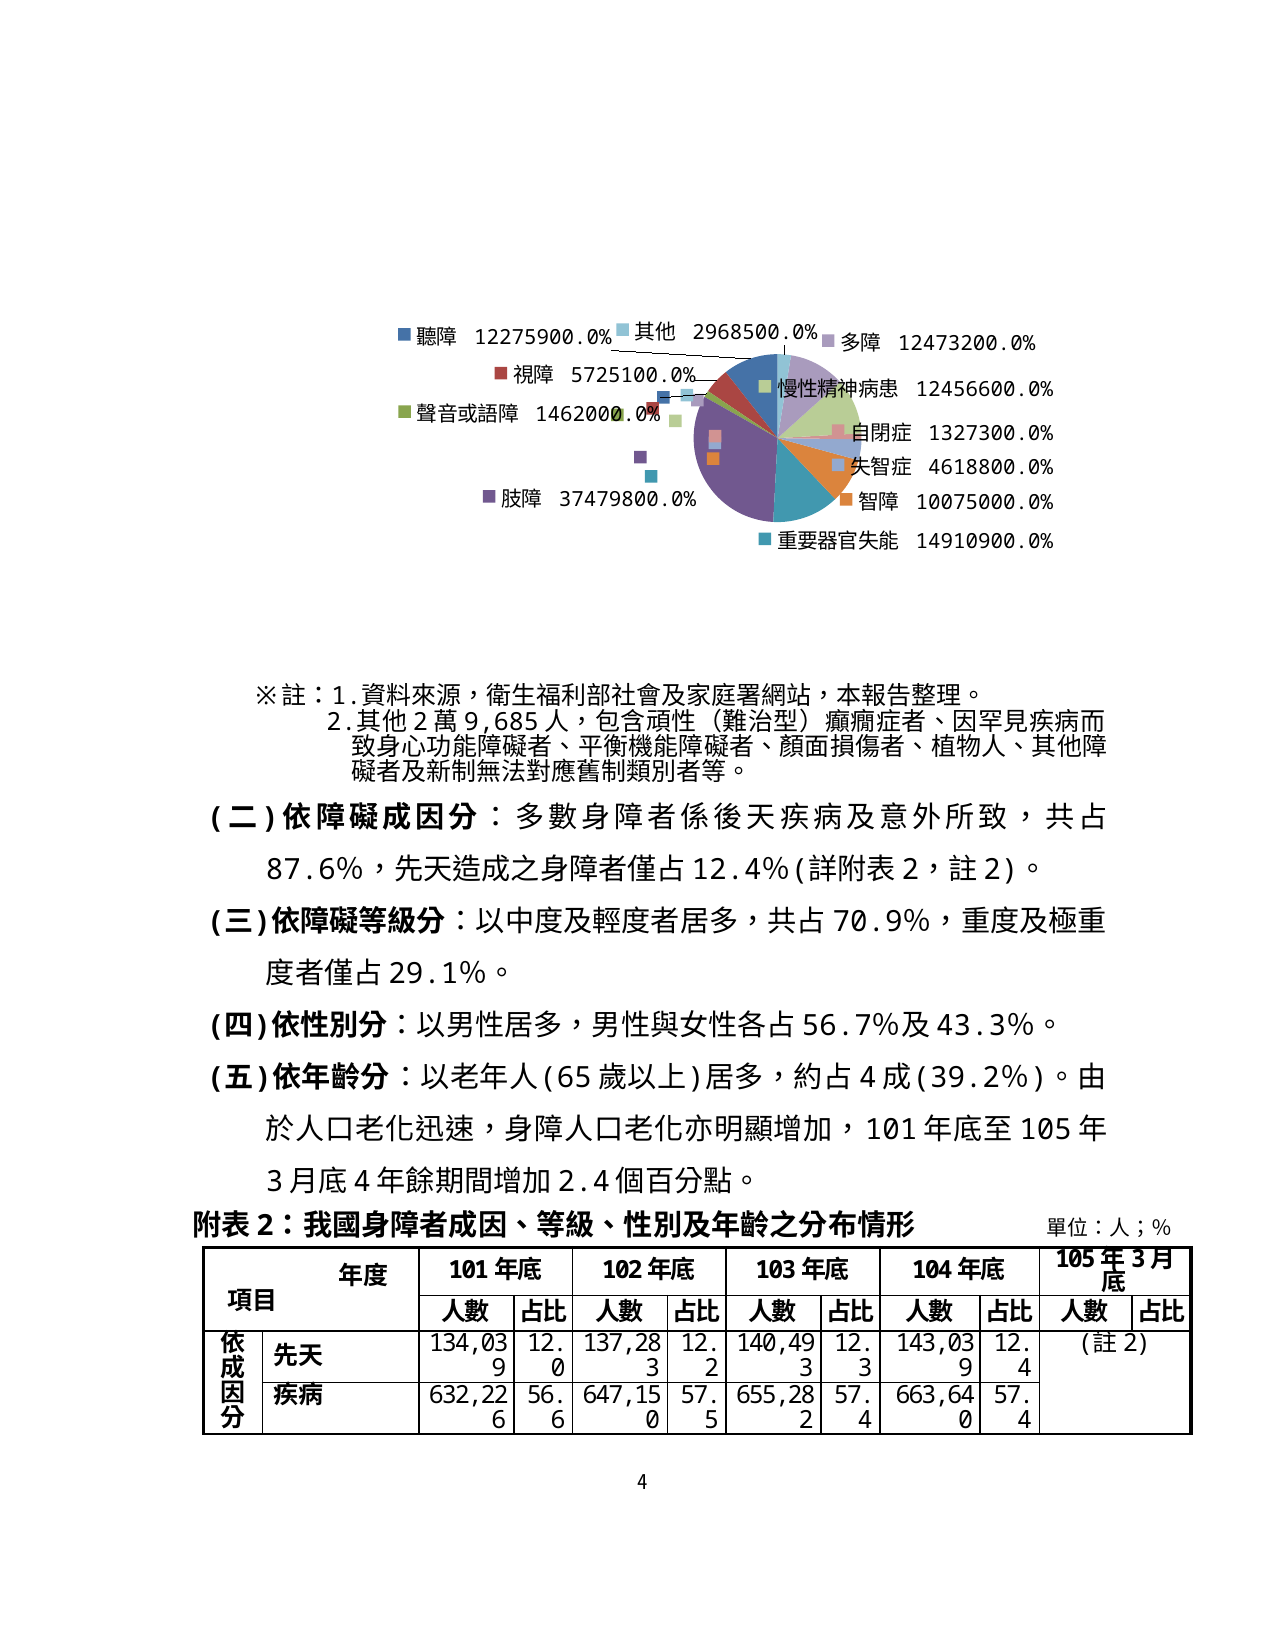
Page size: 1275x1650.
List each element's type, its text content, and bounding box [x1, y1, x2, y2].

table_header 年度 項目 [205, 1249, 418, 1330]
table_cell 56.6 [515, 1383, 572, 1433]
table_cell 12.4 [981, 1332, 1039, 1382]
table_cell 人數 [420, 1296, 513, 1330]
table_cell 人數 [573, 1296, 667, 1330]
text 2.其他2萬9,685人，包含頑性（難治型）癲癇症者、因罕見疾病而致身心功能障礙者、平衡機能障礙者、顏面損傷者、植物人、其他障礙者及新制無法對應舊制類別者等。 [326, 710, 1107, 785]
table_cell 依成因分 [205, 1332, 262, 1433]
table_cell 12.0 [515, 1332, 572, 1382]
table_header 103年底 [727, 1249, 879, 1295]
table_cell 134,039 [420, 1332, 513, 1382]
table_cell 57.5 [668, 1383, 725, 1433]
table_cell 57.4 [822, 1383, 879, 1433]
table_cell 143,039 [881, 1332, 979, 1382]
table_cell 疾病 [263, 1383, 418, 1433]
table_cell 140,493 [727, 1332, 820, 1382]
table_header 101年底 [420, 1249, 572, 1295]
table_header 104年底 [881, 1249, 1039, 1295]
table_cell 663,640 [881, 1383, 979, 1433]
table_cell 占比 [515, 1296, 572, 1330]
table_cell 占比 [668, 1296, 725, 1330]
table_cell 人數 [881, 1296, 979, 1330]
table_cell (註2) [1040, 1332, 1189, 1433]
text (五)依年齡分：以老年人(65歲以上)居多，約占4成(39.2％)。由於人口老化迅速，身障人口老化亦明顯增加，101年底至105年3月底4年餘期間增加2.4個百分點。 [207, 1046, 1107, 1202]
table_cell 137,283 [573, 1332, 667, 1382]
table_cell 655,282 [727, 1383, 820, 1433]
table_header 102年底 [573, 1249, 725, 1295]
table_cell 先天 [263, 1332, 418, 1382]
text (二)依障礙成因分：多數身障者係後天疾病及意外所致，共占87.6％，先天造成之身障者僅占12.4％(詳附表2，註2)。 [207, 785, 1107, 889]
table_cell 57.4 [981, 1383, 1039, 1433]
table_cell 占比 [822, 1296, 879, 1330]
table_cell 12.3 [822, 1332, 879, 1382]
text ※註：1.資料來源，衛生福利部社會及家庭署網站，本報告整理。 [177, 681, 1107, 710]
table_cell 占比 [1133, 1296, 1189, 1330]
table_cell 人數 [1040, 1296, 1131, 1330]
text (三)依障礙等級分：以中度及輕度者居多，共占70.9％，重度及極重度者僅占29.1％。 [207, 889, 1107, 994]
text (四)依性別分：以男性居多，男性與女性各占56.7％及43.3％。 [207, 994, 1107, 1046]
table_cell 647,150 [573, 1383, 667, 1433]
table_cell 人數 [727, 1296, 820, 1330]
table_cell 632,226 [420, 1383, 513, 1433]
table_header 105年3月底 [1040, 1249, 1189, 1295]
table_cell 12.2 [668, 1332, 725, 1382]
text 附表2：我國身障者成因、等級、性別及年齡之分布情形 單位：人；％ [192, 1206, 1181, 1243]
table_cell 占比 [981, 1296, 1039, 1330]
